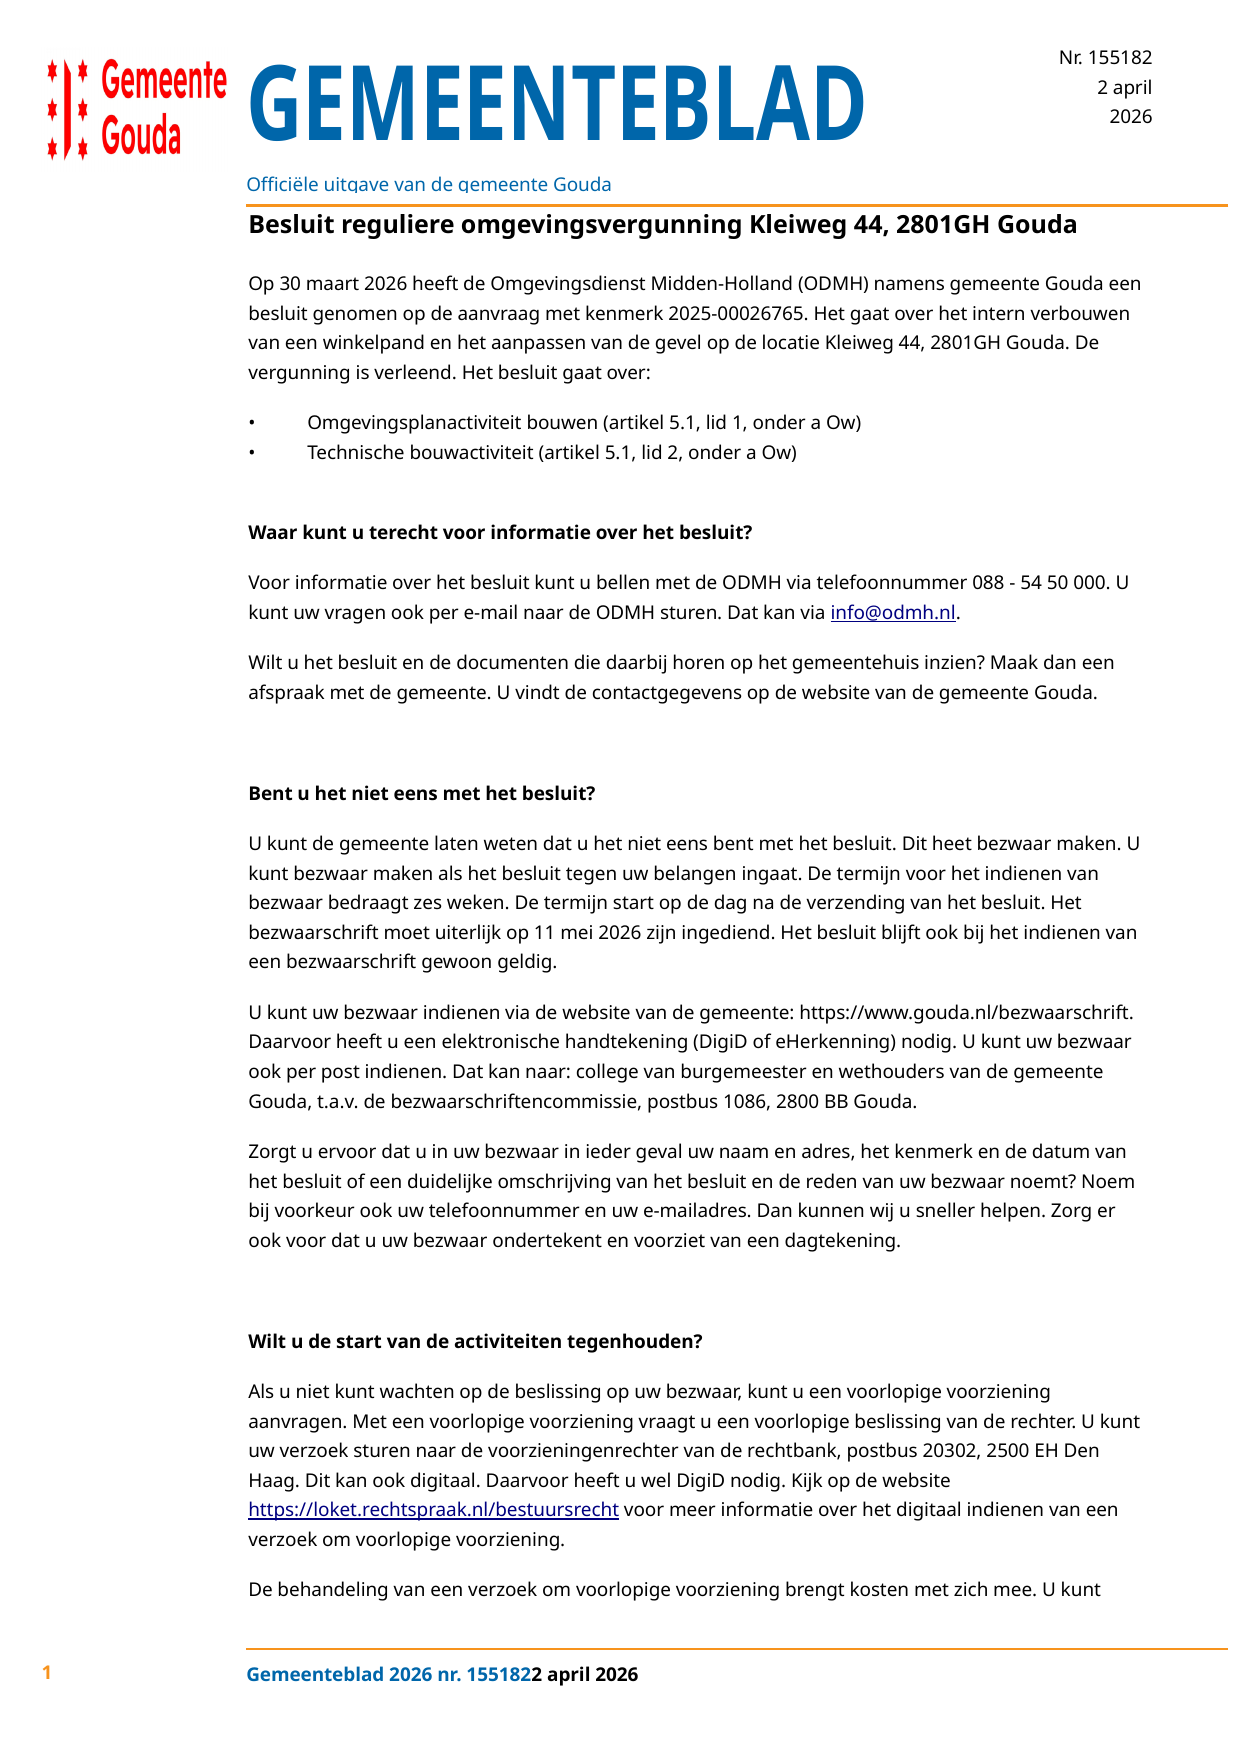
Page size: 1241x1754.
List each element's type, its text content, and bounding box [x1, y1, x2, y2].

text U kunt uw bezwaar indienen via de website van de gemeente: https://www.gouda.nl/bezwaarschrift. Daarvoor heeft u een elektronische handtekening (DigiD of eHerkenning) nodig. U kunt uw bezwaar ook per post indienen. Dat kan naar: college van burgemeester en wethouders van de gemeente Gouda, t.a.v. de bezwaarschriftencommissie, postbus 1086, 2800 BB Gouda. [248, 999, 1152, 1113]
text Besluit reguliere omgevingsvergunning Kleiweg 44, 2801GH Gouda [248, 207, 1152, 241]
text Wilt u het besluit en de documenten die daarbij horen op het gemeentehuis inzien? Maak dan een afspraak met de gemeente. U vindt de contactgegevens op de website van de gemeente Gouda. [248, 649, 1152, 705]
text De behandeling van een verzoek om voorlopige voorziening brengt kosten met zich mee. U kunt [248, 1577, 1152, 1602]
list Technische bouwactiviteit (artikel 5.1, lid 2, onder a Ow) [248, 439, 1152, 465]
picture [41, 47, 231, 172]
text U kunt de gemeente laten weten dat u het niet eens bent met het besluit. Dit heet bezwaar maken. U kunt bezwaar maken als het besluit tegen uw belangen ingaat. De termijn voor het indienen van bezwaar bedraagt zes weken. De termijn start op de dag na de verzending van het besluit. Het bezwaarschrift moet uiterlijk op 11 mei 2026 zijn ingediend. Het besluit blijft ook bij het indienen van een bezwaarschrift gewoon geldig. [248, 830, 1152, 974]
text Zorgt u ervoor dat u in uw bezwaar in ieder geval uw naam en adres, het kenmerk en de datum van het besluit of een duidelijke omschrijving van het besluit en de reden van uw bezwaar noemt? Noem bij voorkeur ook uw telefoonnummer en uw e-mailadres. Dan kunnen wij u sneller helpen. Zorg er ook voor dat u uw bezwaar ondertekent en voorziet van een dagtekening. [248, 1138, 1152, 1253]
text Op 30 maart 2026 heeft de Omgevingsdienst Midden-Holland (ODMH) namens gemeente Gouda een besluit genomen op de aanvraag met kenmerk 2025-00026765. Het gaat over het intern verbouwen van een winkelpand en het aanpassen van de gevel op de locatie Kleiweg 44, 2801GH Gouda. De vergunning is verleend. Het besluit gaat over: [248, 270, 1152, 385]
text Voor informatie over het besluit kunt u bellen met de ODMH via telefoonnummer 088 - 54 50 000. U kunt uw vragen ook per e-mail naar de ODMH sturen. Dat kan via info@odmh.nl. [248, 569, 1152, 625]
text Waar kunt u terecht voor informatie over het besluit? [248, 519, 1152, 545]
list Omgevingsplanactiviteit bouwen (artikel 5.1, lid 1, onder a Ow) [248, 409, 1152, 435]
text Als u niet kunt wachten op de beslissing op uw bezwaar, kunt u een voorlopige voorziening aanvragen. Met een voorlopige voorziening vraagt u een voorlopige beslissing van de rechter. U kunt uw verzoek sturen naar de voorzieningenrechter van de rechtbank, postbus 20302, 2500 EH Den Haag. Dit kan ook digitaal. Daarvoor heeft u wel DigiD nodig. Kijk op de website https://loket.rechtspraak.nl/bestuursrecht voor meer informatie over het digitaal indienen van een verzoek om voorlopige voorziening. [248, 1378, 1152, 1552]
text Wilt u de start van de activiteiten tegenhouden? [248, 1328, 1152, 1353]
text Bent u het niet eens met het besluit? [248, 780, 1152, 806]
